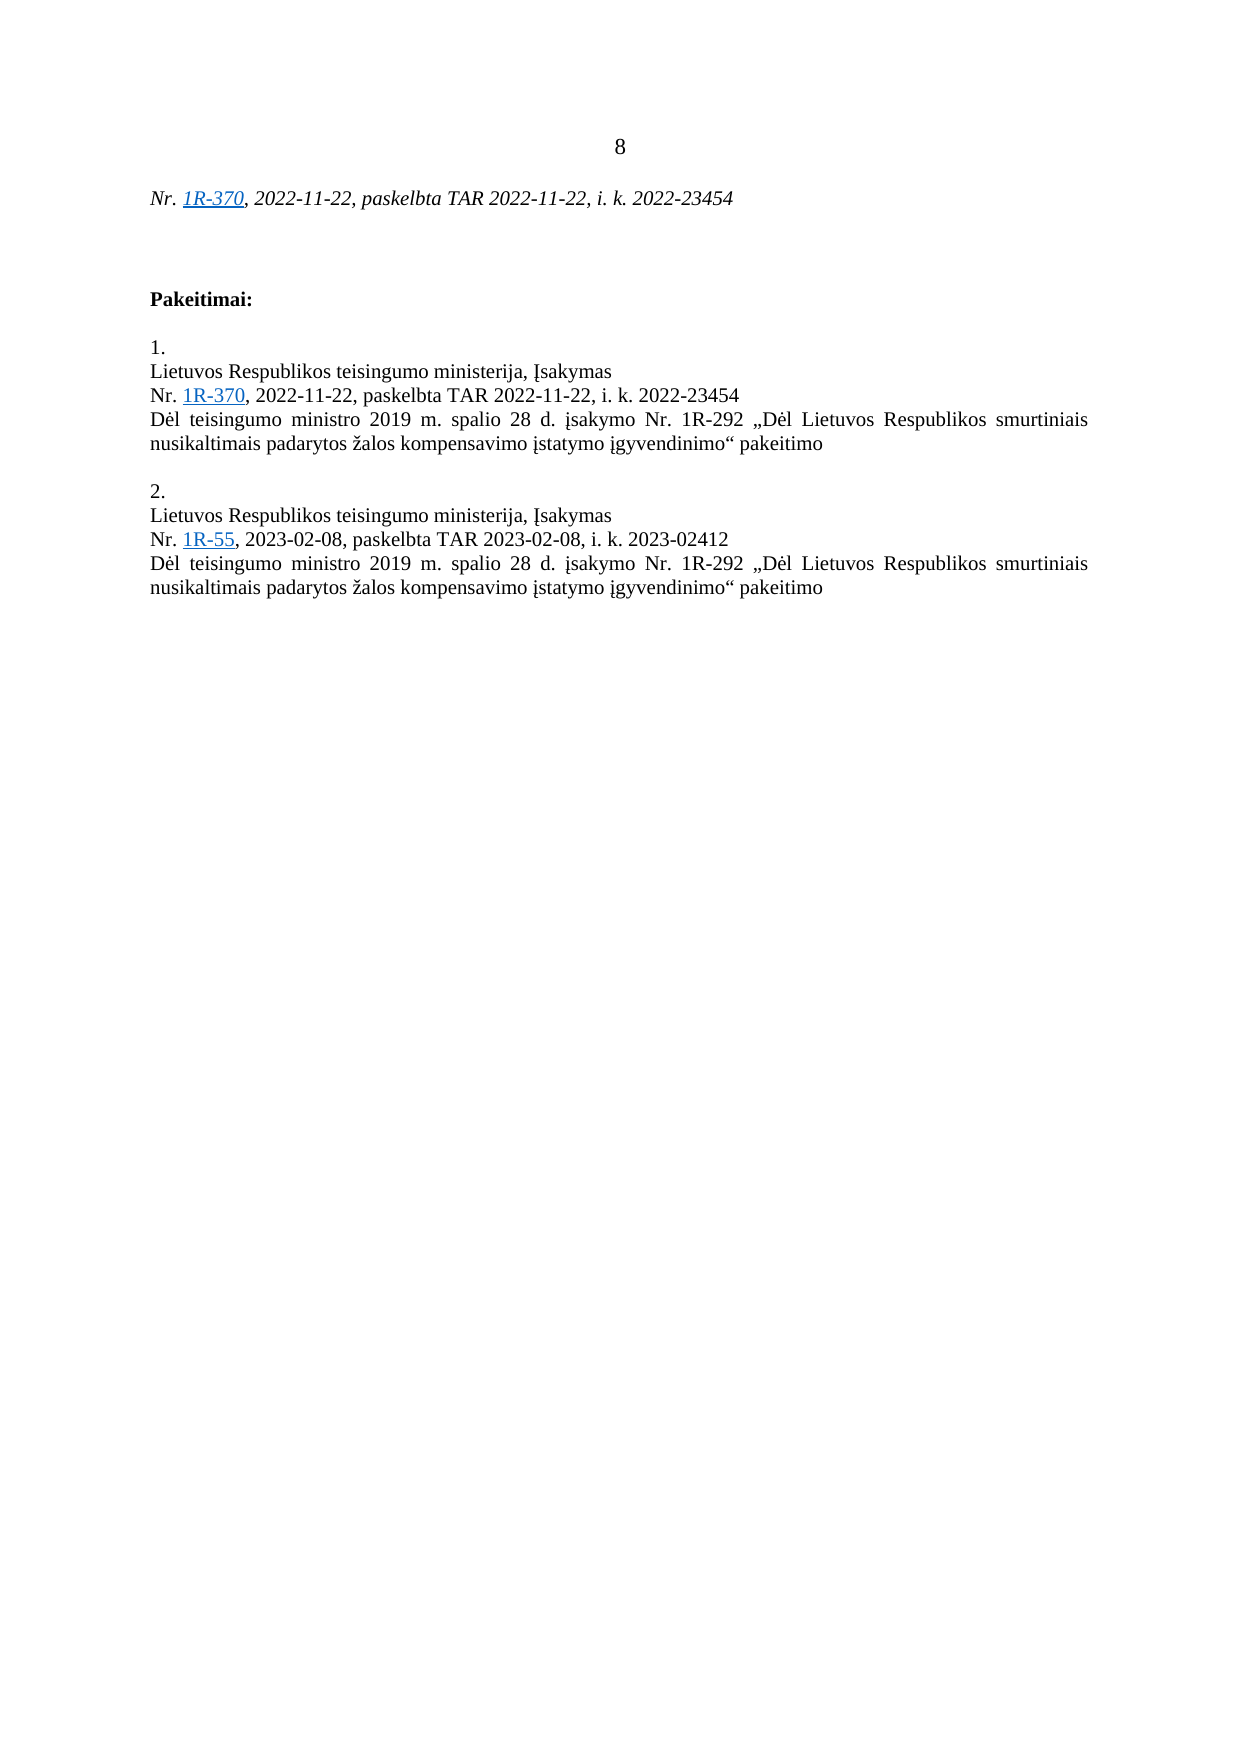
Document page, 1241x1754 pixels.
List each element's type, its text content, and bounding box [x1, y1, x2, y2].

text Dėl teisingumo ministro 2019 m. spalio 28 d. įsakymo Nr. 1R-292 „Dėl Lietuvos Respublikos smurtiniais nusikaltimais padarytos žalos kompensavimo įstatymo įgyvendinimo“ pakeitimo [150, 407, 1090, 455]
text Dėl teisingumo ministro 2019 m. spalio 28 d. įsakymo Nr. 1R-292 „Dėl Lietuvos Respublikos smurtiniais nusikaltimais padarytos žalos kompensavimo įstatymo įgyvendinimo“ pakeitimo [150, 551, 1090, 599]
text 2. [150, 479, 1090, 503]
text Nr. 1R-370, 2022-11-22, paskelbta TAR 2022-11-22, i. k. 2022-23454 [150, 186, 1090, 210]
text Lietuvos Respublikos teisingumo ministerija, Įsakymas [150, 503, 1090, 527]
text Lietuvos Respublikos teisingumo ministerija, Įsakymas [150, 359, 1090, 383]
text Pakeitimai: [150, 287, 1090, 311]
text 1. [150, 335, 1090, 359]
text Nr. 1R-370, 2022-11-22, paskelbta TAR 2022-11-22, i. k. 2022-23454 [150, 383, 1090, 407]
text Nr. 1R-55, 2023-02-08, paskelbta TAR 2023-02-08, i. k. 2023-02412 [150, 527, 1090, 551]
